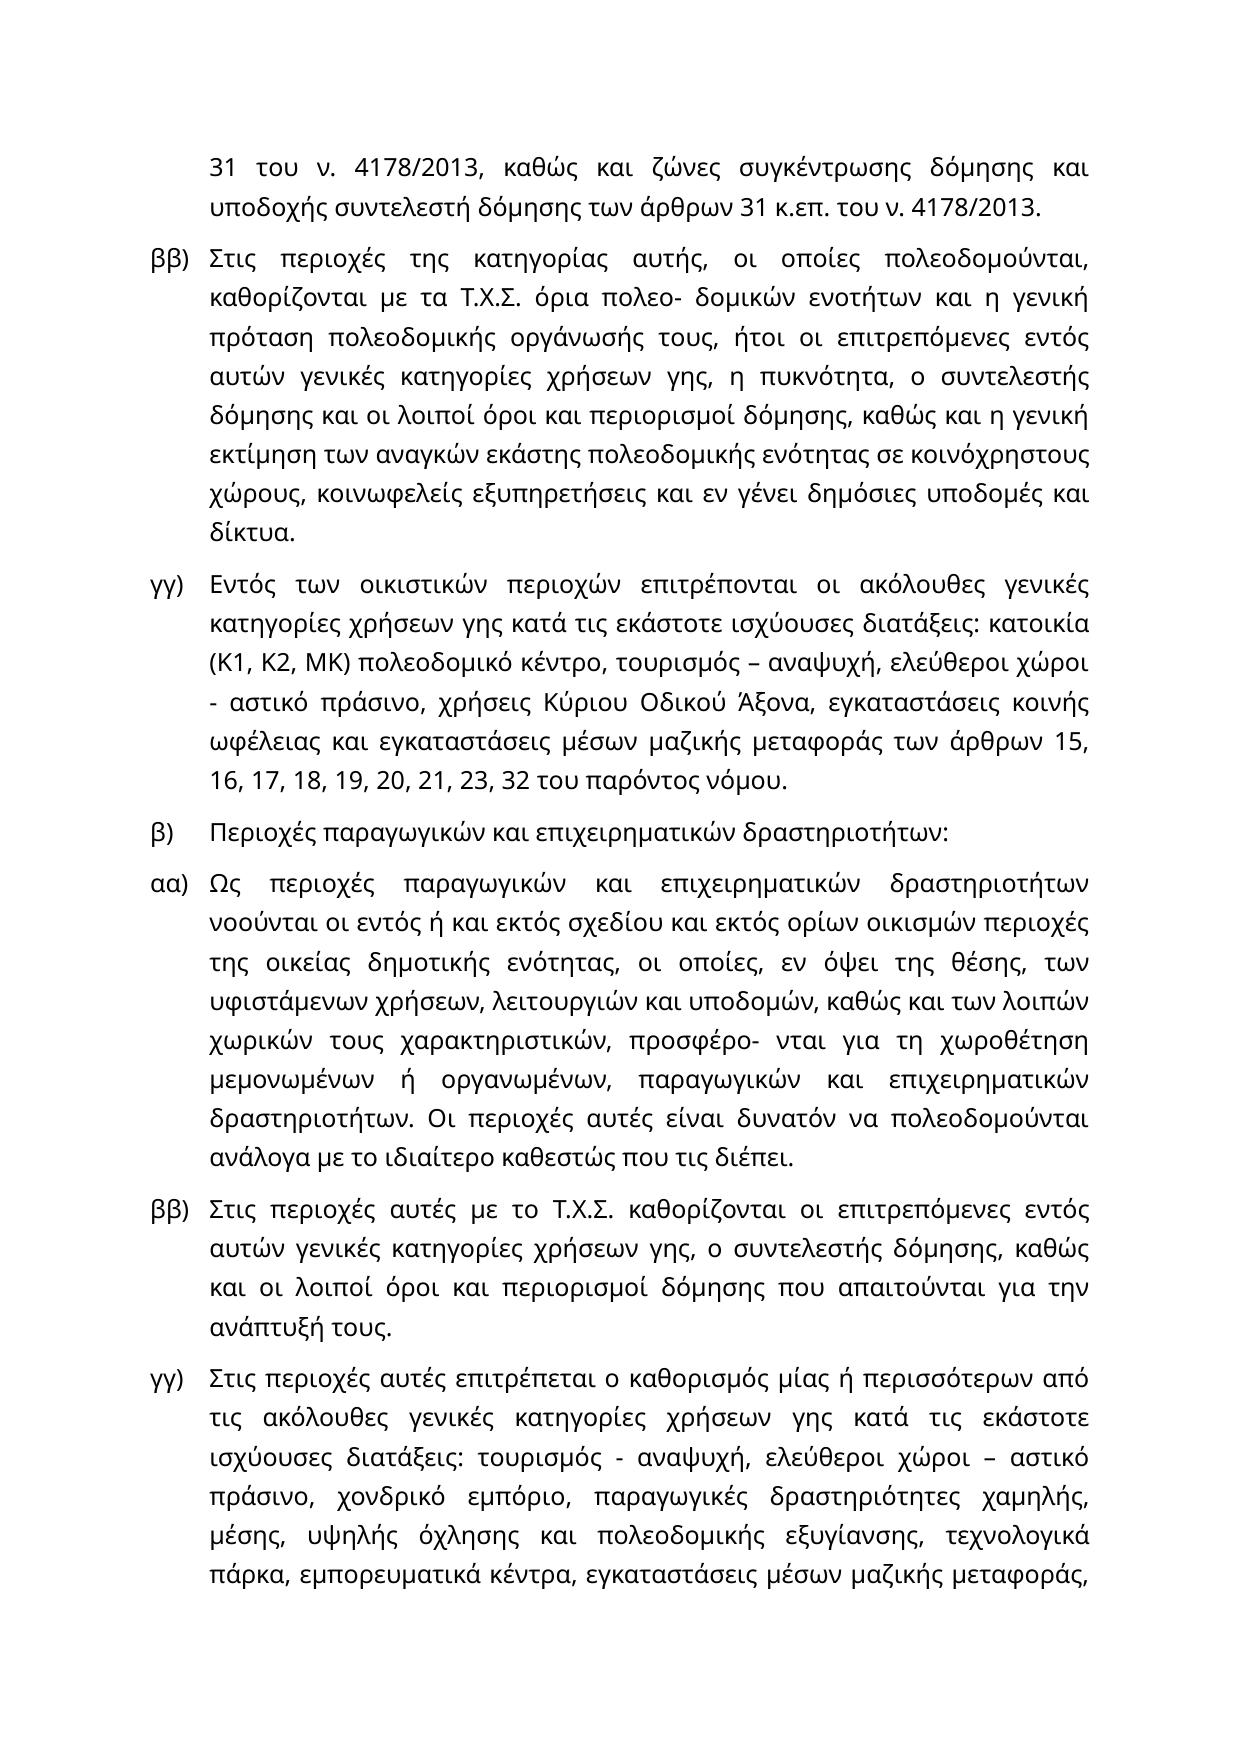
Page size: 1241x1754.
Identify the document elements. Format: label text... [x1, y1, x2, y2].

list ββ) Στις περιοχές της κατηγορίας αυτής, οι οποίες πολεοδομούνται, καθορίζονται με τα Τ.Χ.Σ. όρια πολεο- δομικών ενοτήτων και η γενική πρόταση πολεοδομικής οργάνωσής τους, ήτοι οι επιτρεπόμενες εντός αυτών γενικές κατηγορίες χρήσεων γης, η πυκνότητα, ο συντελεστής δόμησης και οι λοιποί όροι και περιορισμοί δόμησης, καθώς και η γενική εκτίμηση των αναγκών εκάστης πολεοδομικής ενότητας σε κοινόχρηστους χώρους, κοινωφελείς εξυπηρετήσεις και εν γένει δημόσιες υποδομές και δίκτυα. [150, 241, 1090, 549]
list 31 του ν. 4178/2013, καθώς και ζώνες συγκέντρωσης δόμησης και υποδοχής συντελεστή δόμησης των άρθρων 31 κ.επ. του ν. 4178/2013. [150, 150, 1090, 223]
list β) Περιοχές παραγωγικών και επιχειρηματικών δραστηριοτήτων: [150, 814, 1090, 848]
list γγ) Στις περιοχές αυτές επιτρέπεται ο καθορισμός μίας ή περισσότερων από τις ακόλουθες γενικές κατηγορίες χρήσεων γης κατά τις εκάστοτε ισχύουσες διατάξεις: τουρισμός - αναψυχή, ελεύθεροι χώροι – αστικό πράσινο, χονδρικό εμπόριο, παραγωγικές δραστηριότητες χαμηλής, μέσης, υψηλής όχλησης και πολεοδομικής εξυγίανσης, τεχνολογικά πάρκα, εμπορευματικά κέντρα, εγκαταστάσεις μέσων μαζικής μεταφοράς, [150, 1361, 1090, 1591]
list ββ) Στις περιοχές αυτές με το Τ.Χ.Σ. καθορίζονται οι επιτρεπόμενες εντός αυτών γενικές κατηγορίες χρήσεων γης, ο συντελεστής δόμησης, καθώς και οι λοιποί όροι και περιορισμοί δόμησης που απαιτούνται για την ανάπτυξή τους. [150, 1192, 1090, 1343]
list αα) Ως περιοχές παραγωγικών και επιχειρηματικών δραστηριοτήτων νοούνται οι εντός ή και εκτός σχεδίου και εκτός ορίων οικισμών περιοχές της οικείας δημοτικής ενότητας, οι οποίες, εν όψει της θέσης, των υφιστάμενων χρήσεων, λειτουργιών και υποδομών, καθώς και των λοιπών χωρικών τους χαρακτηριστικών, προσφέρο- νται για τη χωροθέτηση μεμονωμένων ή οργανωμένων, παραγωγικών και επιχειρηματικών δραστηριοτήτων. Οι περιοχές αυτές είναι δυνατόν να πολεοδομούνται ανάλογα με το ιδιαίτερο καθεστώς που τις διέπει. [150, 866, 1090, 1174]
list γγ) Εντός των οικιστικών περιοχών επιτρέπονται οι ακόλουθες γενικές κατηγορίες χρήσεων γης κατά τις εκάστοτε ισχύουσες διατάξεις: κατοικία (Κ1, Κ2, ΜΚ) πολεοδομικό κέντρο, τουρισμός – αναψυχή, ελεύθεροι χώροι - αστικό πράσινο, χρήσεις Κύριου Οδικού Άξονα, εγκαταστάσεις κοινής ωφέλειας και εγκαταστάσεις μέσων μαζικής μεταφοράς των άρθρων 15, 16, 17, 18, 19, 20, 21, 23, 32 του παρόντος νόμου. [150, 567, 1090, 797]
